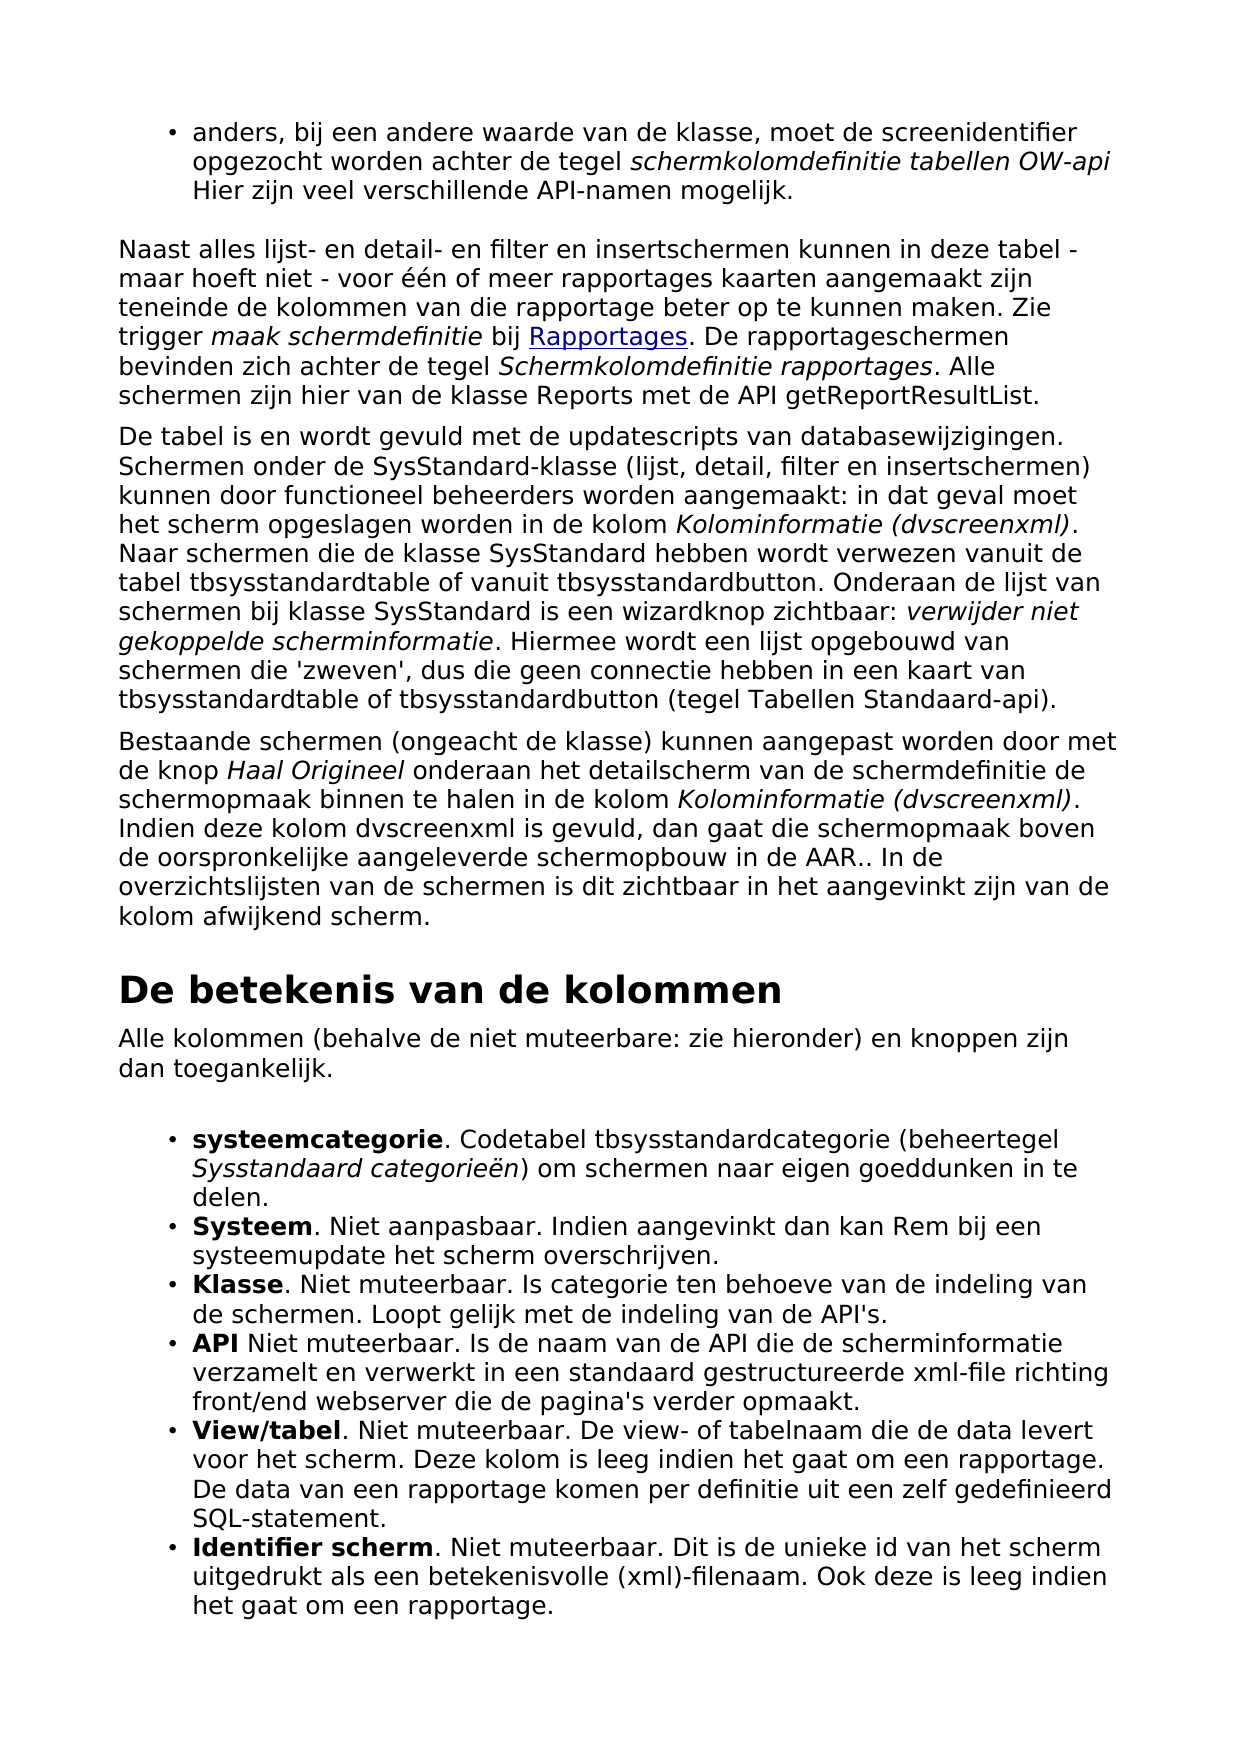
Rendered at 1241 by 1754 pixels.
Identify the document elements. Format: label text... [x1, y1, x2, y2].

list systeemcategorie. Codetabel tbsysstandardcategorie (beheertegel Sysstandaard categorieën) om schermen naar eigen goeddunken in te delen. [177, 1125, 1122, 1212]
text De tabel is en wordt gevuld met de updatescripts van databasewijzigingen. Schermen onder de SysStandard-klasse (lijst, detail, filter en insertschermen) kunnen door functioneel beheerders worden aangemaakt: in dat geval moet het scherm opgeslagen worden in de kolom Kolominformatie (dvscreenxml). Naar schermen die de klasse SysStandard hebben wordt verwezen vanuit de tabel tbsysstandardtable of vanuit tbsysstandardbutton. Onderaan de lijst van schermen bij klasse SysStandard is een wizardknop zichtbaar: verwijder niet gekoppelde scherminformatie. Hiermee wordt een lijst opgebouwd van schermen die 'zweven', dus die geen connectie hebben in een kaart van tbsysstandardtable of tbsysstandardbutton (tegel Tabellen Standaard-api). [118, 423, 1122, 714]
list anders, bij een andere waarde van de klasse, moet de screenidentifier opgezocht worden achter de tegel schermkolomdefinitie tabellen OW-api Hier zijn veel verschillende API-namen mogelijk. [177, 118, 1122, 206]
list Identifier scherm. Niet muteerbaar. Dit is de unieke id van het scherm uitgedrukt als een betekenisvolle (xml)-filenaam. Ook deze is leeg indien het gaat om een rapportage. [177, 1533, 1122, 1621]
list Systeem. Niet aanpasbaar. Indien aangevinkt dan kan Rem bij een systeemupdate het scherm overschrijven. [177, 1212, 1122, 1271]
text Bestaande schermen (ongeacht de klasse) kunnen aangepast worden door met de knop Haal Origineel onderaan het detailscherm van de schermdefinitie de schermopmaak binnen te halen in de kolom Kolominformatie (dvscreenxml). Indien deze kolom dvscreenxml is gevuld, dan gaat die schermopmaak boven de oorspronkelijke aangeleverde schermopbouw in de AAR.. In de overzichtslijsten van de schermen is dit zichtbaar in het aangevinkt zijn van de kolom afwijkend scherm. [118, 727, 1122, 931]
list Klasse. Niet muteerbaar. Is categorie ten behoeve van de indeling van de schermen. Loopt gelijk met de indeling van de API's. [177, 1271, 1122, 1329]
list View/tabel. Niet muteerbaar. De view- of tabelnaam die de data levert voor het scherm. Deze kolom is leeg indien het gaat om een rapportage. De data van een rapportage komen per definitie uit een zelf gedefinieerd SQL-statement. [177, 1417, 1122, 1533]
list API Niet muteerbaar. Is de naam van de API die de scherminformatie verzamelt en verwerkt in een standaard gestructureerde xml-file richting front/end webserver die de pagina's verder opmaakt. [177, 1329, 1122, 1417]
subtitle De betekenis van de kolommen [118, 968, 1122, 1012]
text Alle kolommen (behalve de niet muteerbare: zie hieronder) en knoppen zijn dan toegankelijk. [118, 1024, 1122, 1083]
text Naast alles lijst- en detail- en filter en insertschermen kunnen in deze tabel - maar hoeft niet - voor één of meer rapportages kaarten aangemaakt zijn teneinde de kolommen van die rapportage beter op te kunnen maken. Zie trigger maak schermdefinitie bij Rapportages. De rapportageschermen bevinden zich achter de tegel Schermkolomdefinitie rapportages. Alle schermen zijn hier van de klasse Reports met de API getReportResultList. [118, 235, 1122, 410]
